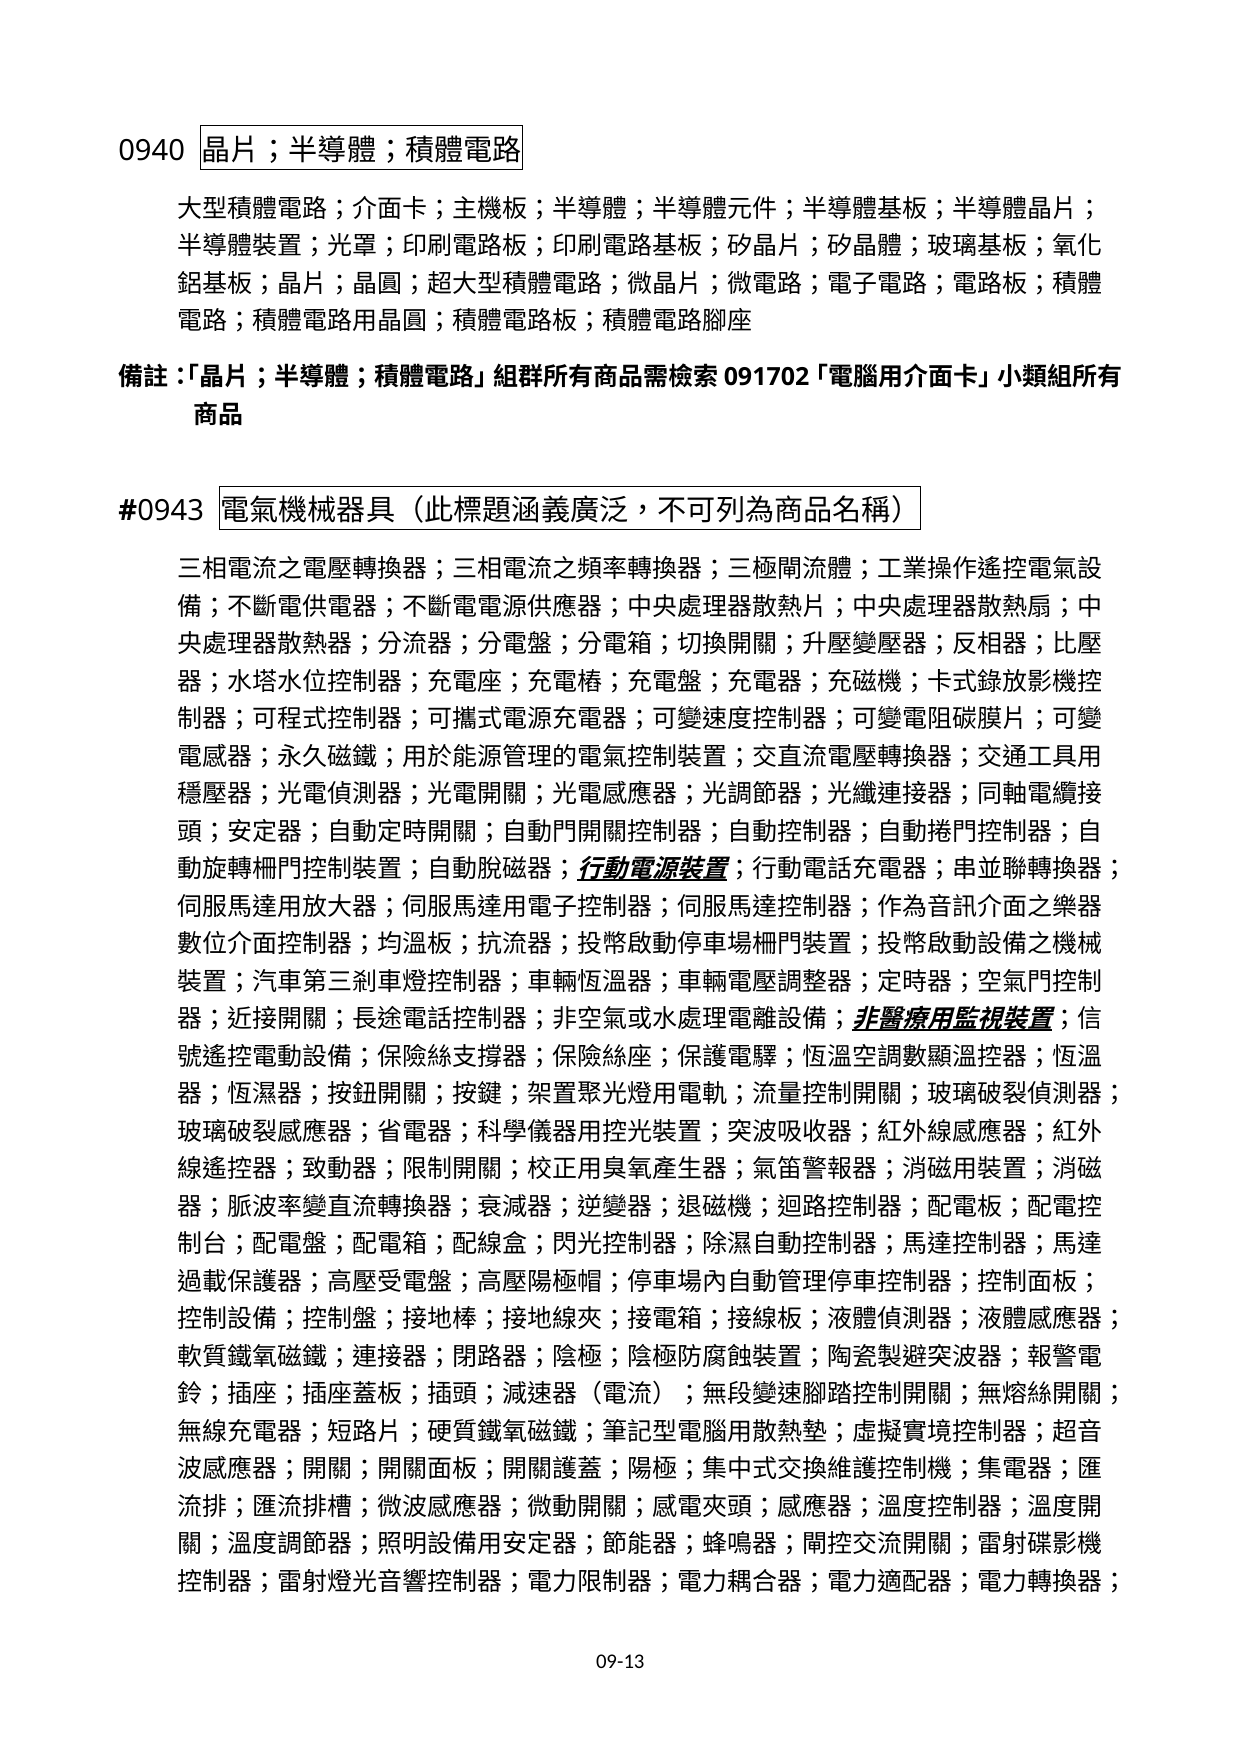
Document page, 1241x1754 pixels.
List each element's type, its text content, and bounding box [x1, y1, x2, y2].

text [523, 127, 1122, 169]
text 三相電流之電壓轉換器；三相電流之頻率轉換器；三極閘流體；工業操作遙控電氣設備；不斷電供電器；不斷電電源供應器；中央處理器散熱片；中央處理器散熱扇；中央處理器散熱器；分流器；分電盤；分電箱；切換開關；升壓變壓器；反相器；比壓器；水塔水位控制器；充電座；充電樁；充電盤；充電器；充磁機；卡式錄放影機控制器；可程式控制器；可攜式電源充電器；可變速度控制器；可變電阻碳膜片；可變電感器；永久磁鐵；用於能源管理的電氣控制裝置；交直流電壓轉換器；交通工具用穩壓器；光電偵測器；光電開關；光電感應器；光調節器；光纖連接器；同軸電纜接頭；安定器；自動定時開關；自動門開關控制器；自動控制器；自動捲門控制器；自動旋轉柵門控制裝置；自動脫磁器；行動電源裝置；行動電話充電器；串並聯轉換器；伺服馬達用放大器；伺服馬達用電子控制器；伺服馬達控制器；作為音訊介面之樂器數位介面控制器；均溫板；抗流器；投幣啟動停車場柵門裝置；投幣啟動設備之機械裝置；汽車第三剎車燈控制器；車輛恆溫器；車輛電壓調整器；定時器；空氣門控制器；近接開關；長途電話控制器；非空氣或水處理電離設備；非醫療用監視裝置；信號遙控電動設備；保險絲支撐器；保險絲座；保護電驛；恆溫空調數顯溫控器；恆溫器；恆濕器；按鈕開關；按鍵；架置聚光燈用電軌；流量控制開關；玻璃破裂偵測器；玻璃破裂感應器；省電器；科學儀器用控光裝置；突波吸收器；紅外線感應器；紅外線遙控器；致動器；限制開關；校正用臭氧產生器；氣笛警報器；消磁用裝置；消磁器；脈波率變直流轉換器；衰減器；逆變器；退磁機；迴路控制器；配電板；配電控制台；配電盤；配電箱；配線盒；閃光控制器；除濕自動控制器；馬達控制器；馬達過載保護器；高壓受電盤；高壓陽極帽；停車場內自動管理停車控制器；控制面板；控制設備；控制盤；接地棒；接地線夾；接電箱；接線板；液體偵測器；液體感應器；軟質鐵氧磁鐵；連接器；閉路器；陰極；陰極防腐蝕裝置；陶瓷製避突波器；報警電鈴；插座；插座蓋板；插頭；減速器（電流）；無段變速腳踏控制開關；無熔絲開關；無線充電器；短路片；硬質鐵氧磁鐵；筆記型電腦用散熱墊；虛擬實境控制器；超音波感應器；開關；開關面板；開關護蓋；陽極；集中式交換維護控制機；集電器；匯流排；匯流排槽；微波感應器；微動開關；感電夾頭；感應器；溫度控制器；溫度開關；溫度調節器；照明設備用安定器；節能器；蜂鳴器；閘控交流開關；雷射碟影機控制器；雷射燈光音響控制器；電力限制器；電力耦合器；電力適配器；電力轉換器；電子防銹器；電子減光器；電子煙用充電器；電子零件用散熱風扇；電子警報器；電子鑰匙用遙控裝置；電池充電器；電池扣；電池活化器；電池開關；電位器；電抗器；電阻；電阻器；電阻變直流電轉換器；電流保護器；電流控制器；電容器；電氣分線盒；電氣控制板；電氣控制箱；電氣接線柱；電氣接點；電氣液壓轉換器；電氣開關箱；電氣導體；電氣觸點；電動致動器；電動捲門輔助限制器；電動線性致動器；電動調節設備；電捲門安全保護器；電接頭；電接觸器；電梯按鈕；電插座；電插頭；電感應圈支架；電感應器；電極；電源供應器；電源保護器；電源控制器；電源接頭；電源貫入器；電源減壓器；電源輸入模組；電源轉換器；電源穩定器；電腦內部用冷卻風扇；電腦自動車床數值控制器；電腦冷卻扇；電腦按鍵開關；電腦控制器；電解電容器；電話線接頭；電話線路接線盒；電話機用插接器；電鈴；電鈴按鈕；電磁閥；電磁閥外殼；電磁導閥；電磁轉動閥；電磁鎖定開關；電樞；電熱保護套；電線接線器；電線接頭；電線連接器；電耦合器；電器接插件；電器接頭板；電壓突波保護器；電壓調整器；對陰極；漏油偵測器；漏油感應器；漏電安全保護器；監控器；監視盤面板；監視器；磁芯；磁流釋放器；磁帶消磁用裝置；磁簧門窗開關；端子；端子夾；端子板；端子盤；端子護套；舞台燈光調節器；蓄電池充電器；遠距離點火用電子點火裝置；遠距離點火用電氣設備；遙控設備；遙控器；熱效應控制器；熱電偶；調光器；調相器；遮斷器；整流用電氣裝置；整流器；激磁器；燈光控制器；燈光點滅控制器；積體電路插座；靜電消除器；靜電產生器；壓力控制器；聲音警報器；聯鎖門用電子存取控制裝置；薄膜開關；避雷針；鍋爐控制儀器；斷路器；轉接插頭；雜音電流產生器；穩壓器；繼電器；觸摸開關；警報器；警鈴；鐵道岔遙控電動設備；變阻器；變流器；變相器；變電器；變壓器；纜線夾 [177, 548, 1122, 1598]
text [921, 487, 1122, 529]
text 備註：「晶片；半導體；積體電路」組群所有商品需檢索091702「電腦用介面卡」小類組所有商品 [118, 356, 1122, 431]
text 電氣機械器具（此標題涵義廣泛，不可列為商品名稱） [220, 487, 920, 529]
text 晶片；半導體；積體電路 [201, 127, 522, 169]
text 0940 [118, 127, 200, 169]
text #0943 [118, 487, 219, 529]
text 大型積體電路；介面卡；主機板；半導體；半導體元件；半導體基板；半導體晶片；半導體裝置；光罩；印刷電路板；印刷電路基板；矽晶片；矽晶體；玻璃基板；氧化鋁基板；晶片；晶圓；超大型積體電路；微晶片；微電路；電子電路；電路板；積體電路；積體電路用晶圓；積體電路板；積體電路腳座 [177, 187, 1122, 337]
